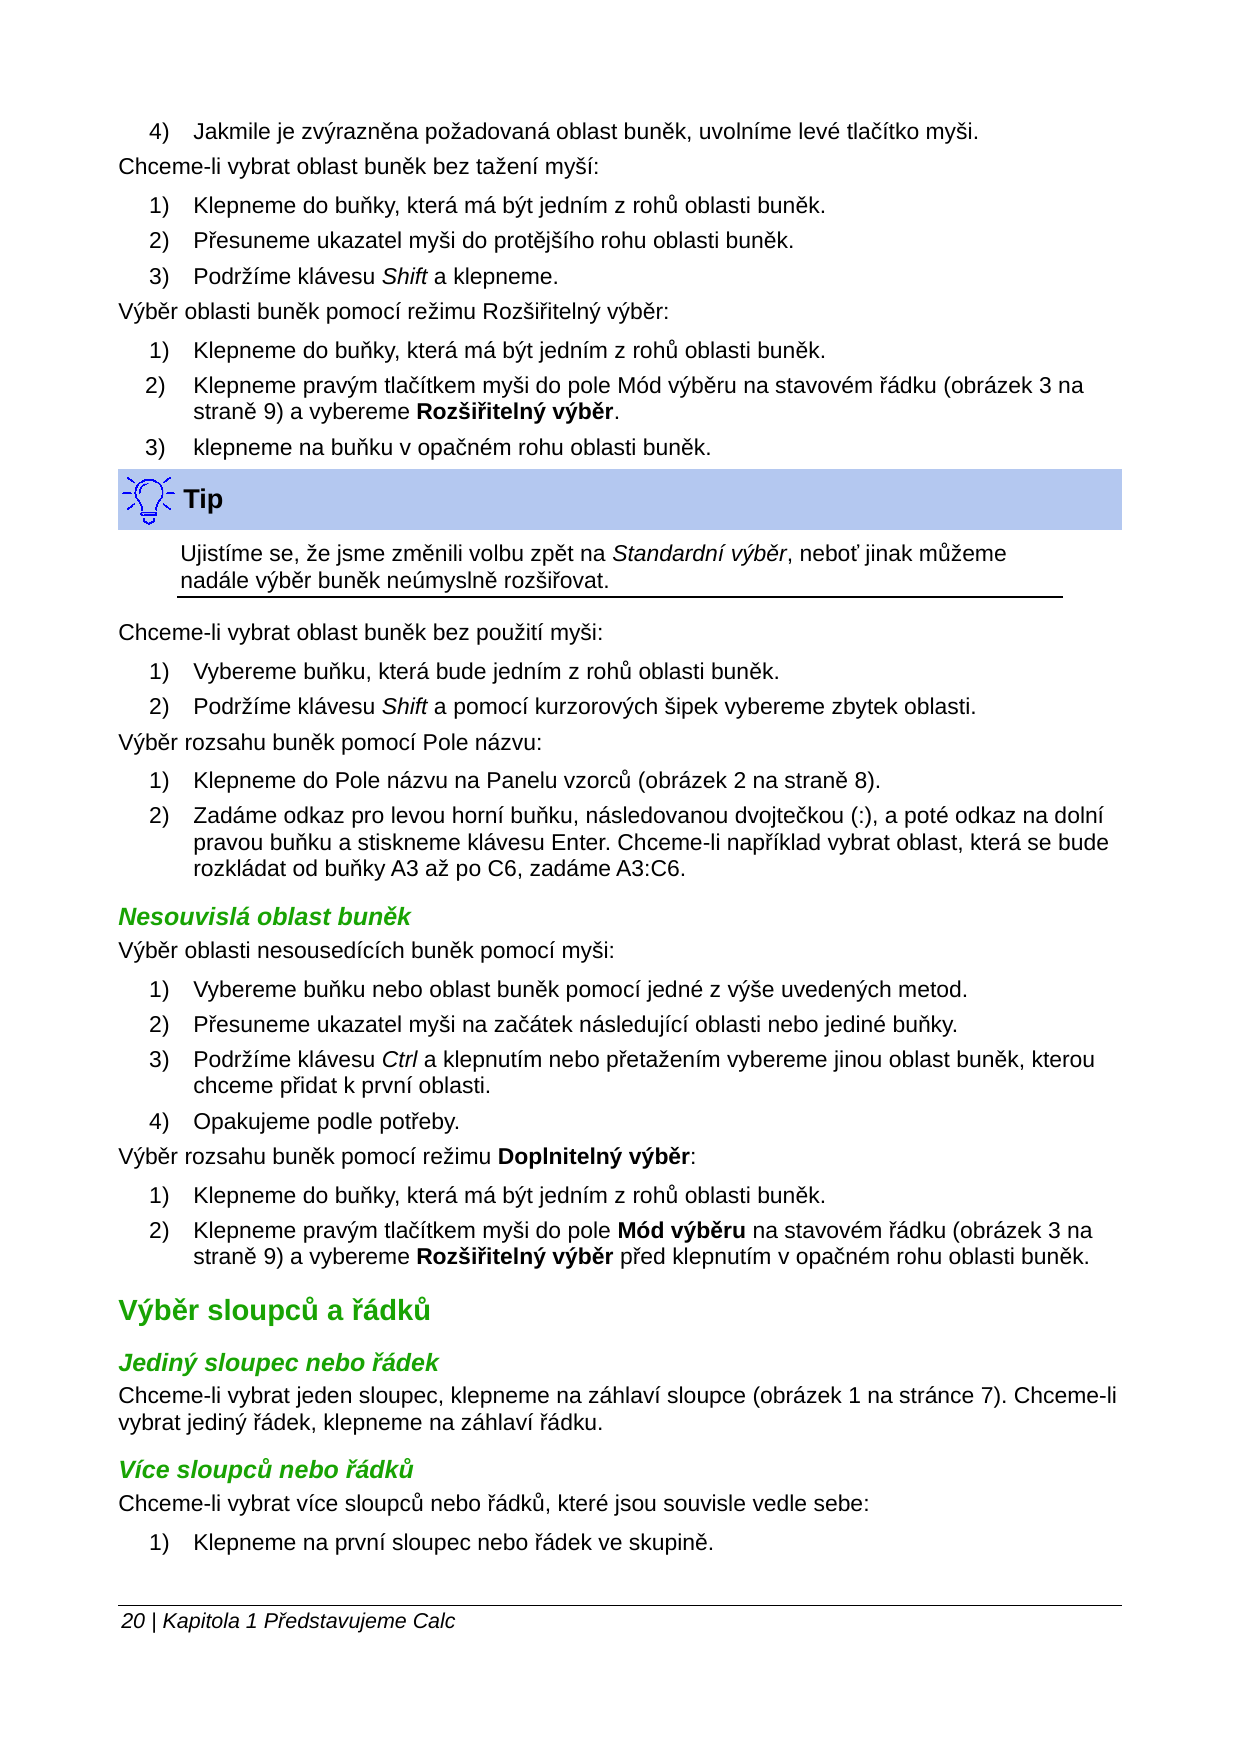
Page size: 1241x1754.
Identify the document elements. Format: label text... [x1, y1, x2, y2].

list Přesuneme ukazatel myši do protějšího rohu oblasti buněk. [169, 227, 1122, 254]
subtitle Jediný sloupec nebo řádek [118, 1347, 1122, 1376]
text Ujistíme se, že jsme změnili volbu zpět na Standardní výběr, neboť jinak můžeme nadále výběr buněk neúmyslně rozšiřovat. [177, 537, 1063, 596]
list Chceme-li vybrat oblast buněk bez tažení myší: [118, 153, 1122, 180]
list Podržíme klávesu Ctrl a klepnutím nebo přetažením vybereme jinou oblast buněk, kterou chceme přidat k první oblasti. [169, 1046, 1122, 1099]
text Výběr rozsahu buněk pomocí Pole názvu: [118, 728, 1122, 755]
picture [119, 469, 179, 529]
list Vybereme buňku nebo oblast buněk pomocí jedné z výše uvedených metod. [169, 976, 1122, 1002]
text Chceme-li vybrat jeden sloupec, klepneme na záhlaví sloupce (obrázek 1 na stránce 7). Chceme-li vybrat jediný řádek, klepneme na záhlaví řádku. [118, 1382, 1122, 1435]
subtitle Výběr sloupců a řádků [118, 1293, 1122, 1327]
list Jakmile je zvýrazněna požadovaná oblast buněk, uvolníme levé tlačítko myši. [169, 118, 1122, 144]
list Chceme-li vybrat oblast buněk bez použití myši: [118, 619, 1122, 646]
list Vybereme buňku, která bude jedním z rohů oblasti buněk. [169, 658, 1122, 684]
list Klepneme do Pole názvu na Panelu vzorců (obrázek 2 na straně 8). [169, 767, 1122, 794]
list Klepneme pravým tlačítkem myši do pole Mód výběru na stavovém řádku (obrázek 3 na straně 9) a vybereme Rozšiřitelný výběr. [165, 372, 1122, 424]
list Klepneme na první sloupec nebo řádek ve skupině. [169, 1529, 1122, 1555]
list Přesuneme ukazatel myši na začátek následující oblasti nebo jediné buňky. [169, 1011, 1122, 1037]
text Výběr oblasti buněk pomocí režimu Rozšiřitelný výběr: [118, 298, 1122, 324]
list Klepneme do buňky, která má být jedním z rohů oblasti buněk. [169, 192, 1122, 218]
list Opakujeme podle potřeby. [169, 1108, 1122, 1134]
subtitle Více sloupců nebo řádků [118, 1456, 1122, 1484]
list klepneme na buňku v opačném rohu oblasti buněk. [165, 433, 1122, 460]
subtitle Tip [118, 469, 1122, 530]
list Podržíme klávesu Shift a pomocí kurzorových šipek vybereme zbytek oblasti. [169, 693, 1122, 719]
list Chceme-li vybrat více sloupců nebo řádků, které jsou souvisle vedle sebe: [118, 1490, 1122, 1517]
text Výběr oblasti nesousedících buněk pomocí myši: [118, 937, 1122, 963]
text Výběr rozsahu buněk pomocí režimu Doplnitelný výběr: [118, 1143, 1122, 1169]
list Klepneme pravým tlačítkem myši do pole Mód výběru na stavovém řádku (obrázek 3 na straně 9) a vybereme Rozšiřitelný výběr před klepnutím v opačném rohu oblasti buněk. [169, 1217, 1122, 1270]
list Klepneme do buňky, která má být jedním z rohů oblasti buněk. [169, 1182, 1122, 1208]
subtitle Nesouvislá oblast buněk [118, 902, 1122, 931]
list Zadáme odkaz pro levou horní buňku, následovanou dvojtečkou (:), a poté odkaz na dolní pravou buňku a stiskneme klávesu Enter. Chceme-li například vybrat oblast, která se bude rozkládat od buňky A3 až po C6, zadáme A3:C6. [169, 802, 1122, 882]
list Klepneme do buňky, která má být jedním z rohů oblasti buněk. [169, 337, 1122, 363]
list Podržíme klávesu Shift a klepneme. [169, 263, 1122, 289]
